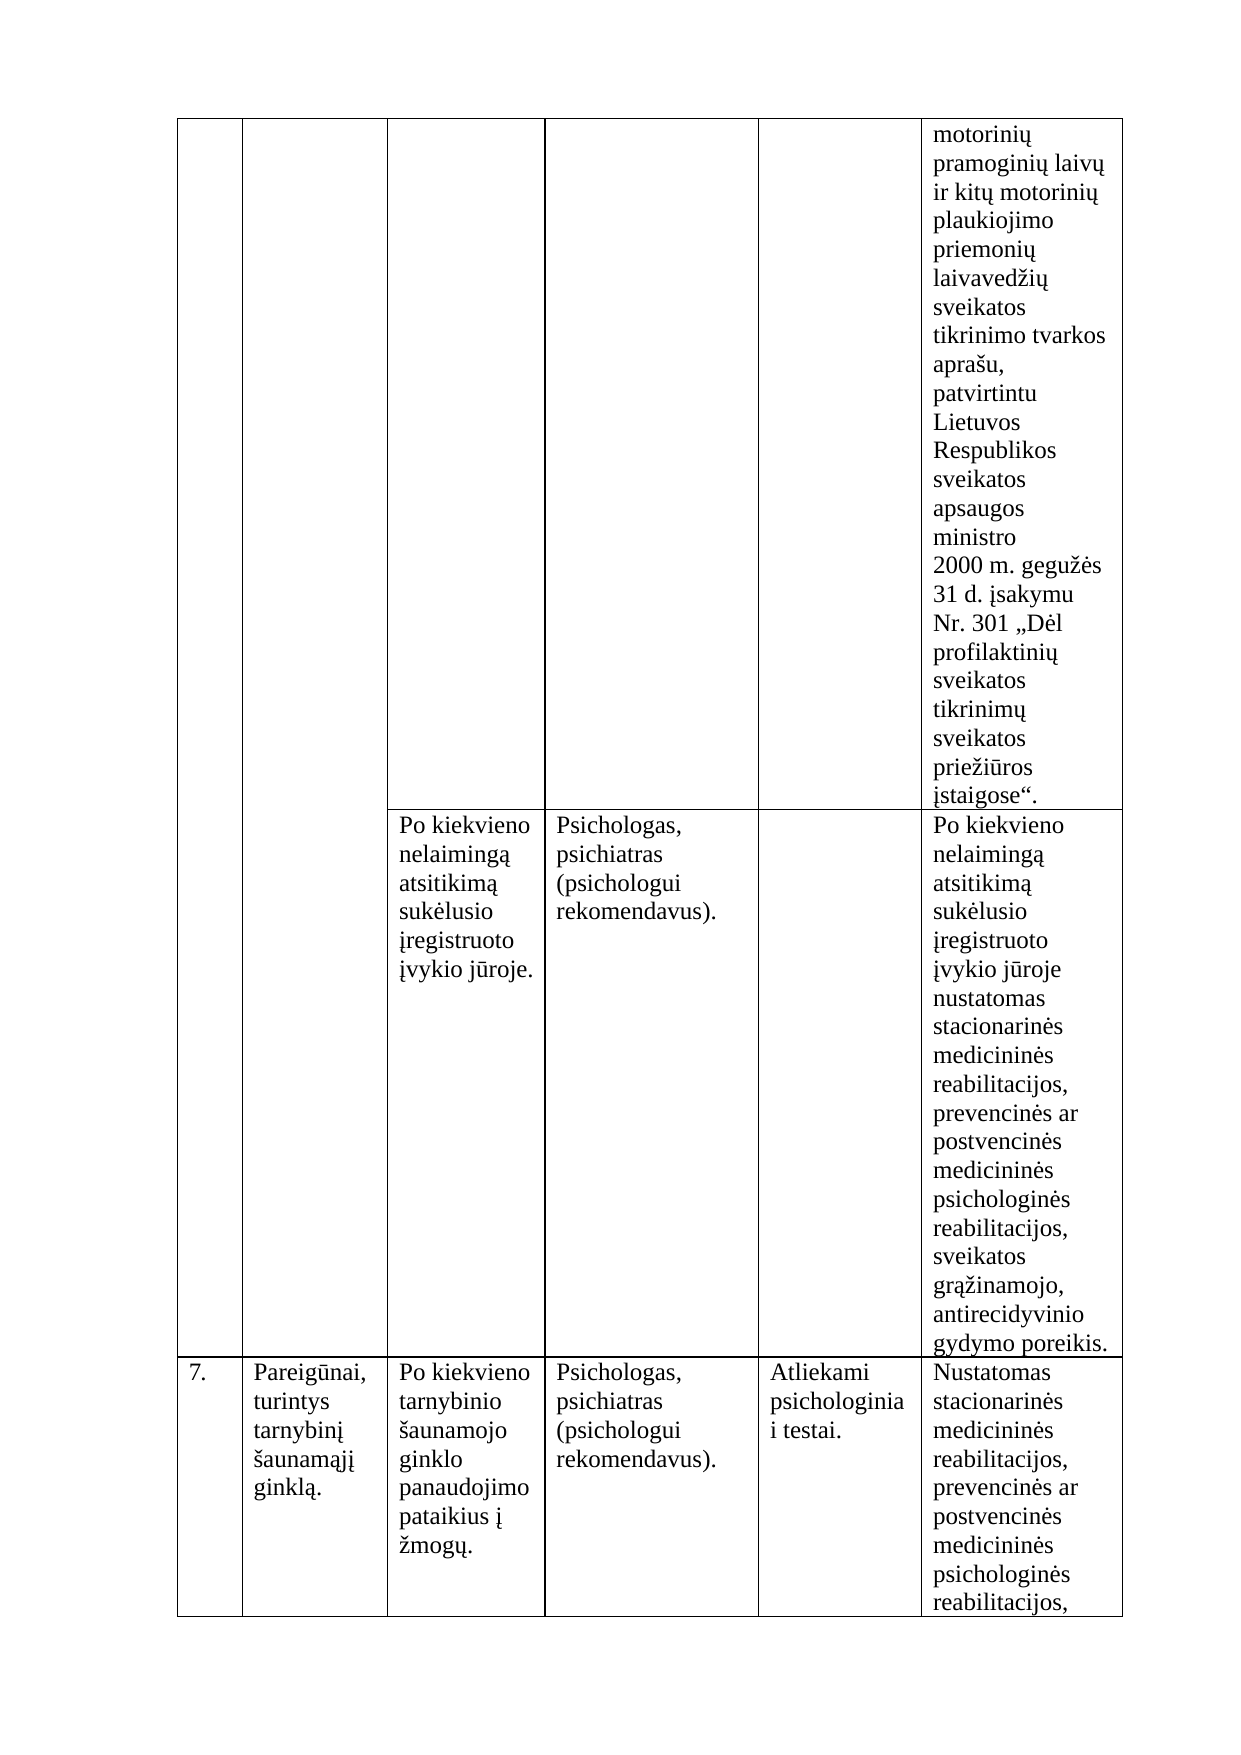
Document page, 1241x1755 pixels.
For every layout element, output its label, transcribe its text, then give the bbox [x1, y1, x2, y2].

table_cell [178, 119, 242, 1356]
table_cell Psichologas, psichiatras (psichologui rekomendavus). [546, 810, 758, 1356]
table_cell [759, 810, 921, 1356]
table_cell motorinių pramoginių laivų ir kitų motorinių plaukiojimo priemonių laivavedžių sveikatos tikrinimo tvarkos aprašu, patvirtintu Lietuvos Respublikos sveikatos apsaugos ministro 2000 m. gegužės 31 d. įsakymu Nr. 301 „Dėl profilaktinių sveikatos tikrinimų sveikatos priežiūros įstaigose“. [922, 119, 1122, 809]
table_cell Po kiekvieno tarnybinio šaunamojo ginklo panaudojimo pataikius į žmogų. [388, 1358, 544, 1616]
table_cell Psichologas, psichiatras (psichologui rekomendavus). [546, 1358, 758, 1616]
table_cell [546, 119, 758, 809]
table_cell 7. [178, 1358, 242, 1616]
table_cell Nustatomas stacionarinės medicininės reabilitacijos, prevencinės ar postvencinės medicininės psichologinės reabilitacijos, [922, 1358, 1122, 1616]
table_cell Po kiekvieno nelaimingą atsitikimą sukėlusio įregistruoto įvykio jūroje nustatomas stacionarinės medicininės reabilitacijos, prevencinės ar postvencinės medicininės psichologinės reabilitacijos, sveikatos grąžinamojo, antirecidyvinio gydymo poreikis. [922, 810, 1122, 1356]
table_cell [388, 119, 544, 809]
table_cell [759, 119, 921, 809]
table_cell [243, 119, 387, 1356]
table_cell Po kiekvieno nelaimingą atsitikimą sukėlusio įregistruoto įvykio jūroje. [388, 810, 544, 1356]
table_cell Atliekami psichologiniai testai. [759, 1358, 921, 1616]
table_cell Pareigūnai, turintys tarnybinį šaunamąjį ginklą. [243, 1358, 387, 1616]
